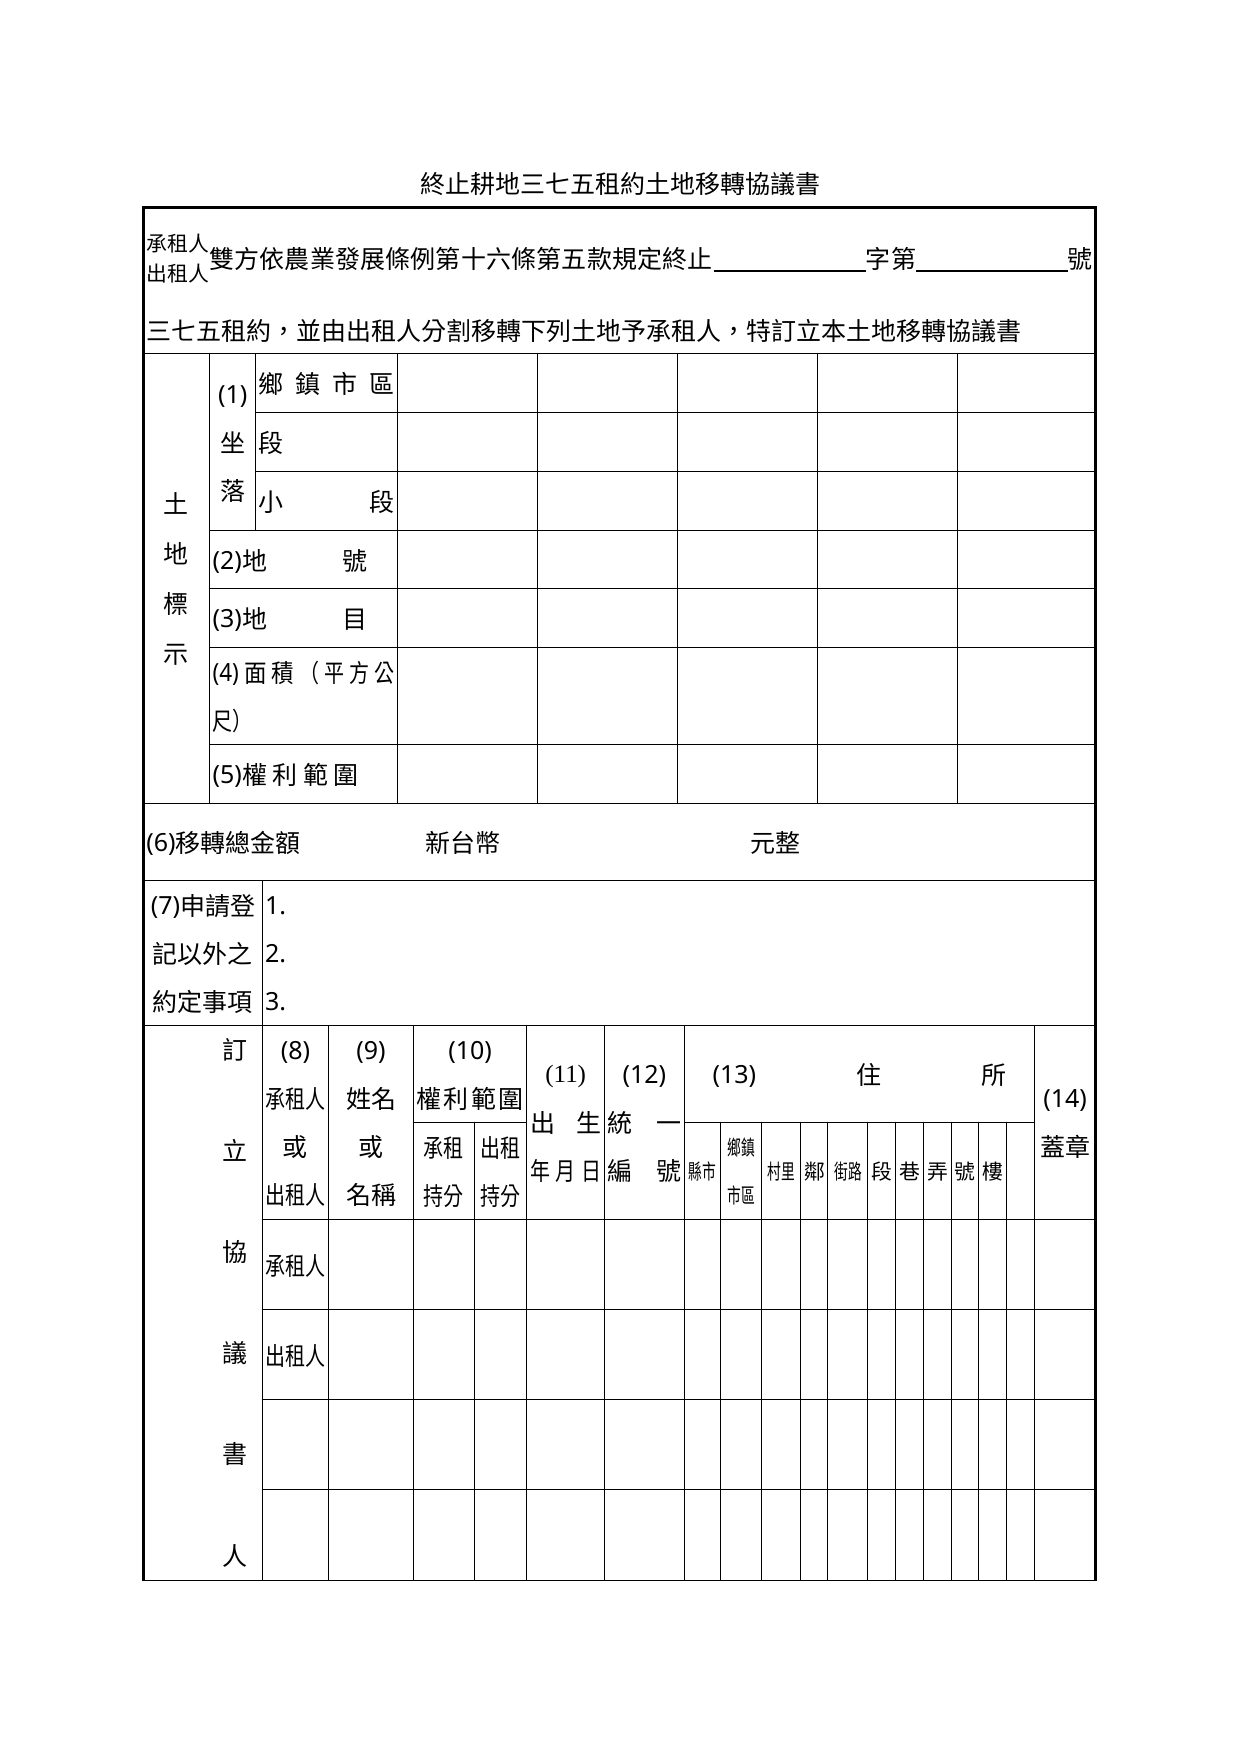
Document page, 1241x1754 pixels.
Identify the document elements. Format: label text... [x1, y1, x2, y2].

table_cell 村里 [762, 1123, 800, 1218]
table_cell [979, 1490, 1006, 1579]
table_cell [685, 1310, 720, 1399]
table_cell [329, 1400, 413, 1489]
table_cell [605, 1310, 684, 1399]
table_cell [762, 1400, 800, 1489]
table_cell [958, 531, 1094, 588]
table_cell 出租人 [263, 1310, 328, 1399]
table_cell [678, 354, 817, 412]
table_cell [538, 413, 677, 471]
table_cell [538, 589, 677, 647]
table_cell 段 [868, 1123, 895, 1218]
table_cell [924, 1220, 951, 1309]
table_cell [685, 1220, 720, 1309]
table_cell [818, 745, 957, 803]
table_cell 鄉鎮 市區 [721, 1123, 761, 1218]
table_cell [958, 745, 1094, 803]
table_cell 出租持分 [475, 1123, 526, 1218]
table_cell [828, 1220, 867, 1309]
table_cell [1035, 1310, 1094, 1399]
table_cell [605, 1400, 684, 1489]
table_cell [762, 1220, 800, 1309]
table_cell 承租人 [263, 1220, 328, 1309]
table_cell [979, 1220, 1006, 1309]
table_cell (9) 姓名 或 名稱 [329, 1026, 413, 1218]
table_cell [952, 1220, 978, 1309]
table_cell 街路 [828, 1123, 867, 1218]
table_cell [818, 354, 957, 412]
table_header 承租人出租人雙方依農業發展條例第十六條第五款規定終止 字第 號三七五租約，並由出租人分割移轉下列土地予承租人，特訂立本土地移轉協議書 [145, 209, 1094, 353]
table_cell [605, 1490, 684, 1579]
table_cell (8) 承租人或 出租人 [263, 1026, 328, 1218]
table_cell [952, 1490, 978, 1579]
table_cell [896, 1400, 923, 1489]
table_cell [924, 1490, 951, 1579]
table_cell (12) 統一 編號 [605, 1026, 684, 1218]
table_cell [329, 1220, 413, 1309]
table_cell 土 地 標 示 [145, 354, 209, 803]
table_cell [952, 1310, 978, 1399]
table_cell [678, 413, 817, 471]
table_cell [801, 1400, 827, 1489]
table_cell [762, 1490, 800, 1579]
table_cell (14)蓋章 [1035, 1026, 1094, 1218]
table_cell (1)坐落 [210, 354, 255, 529]
table_cell [538, 745, 677, 803]
table_cell [398, 648, 537, 744]
table_cell [538, 354, 677, 412]
table_cell (6)移轉總金額 新台幣 元整 [145, 804, 1094, 880]
table_cell [538, 531, 677, 588]
table_cell (5)權 利 範 圍 [210, 745, 397, 803]
table_cell [1007, 1490, 1034, 1579]
table_cell [1007, 1310, 1034, 1399]
table_cell [527, 1310, 604, 1399]
table_cell [1007, 1400, 1034, 1489]
table_cell [414, 1220, 474, 1309]
table_cell [538, 648, 677, 744]
table_cell (11) 出生 年月日 [527, 1026, 604, 1218]
table_cell [1035, 1490, 1094, 1579]
table_cell [801, 1220, 827, 1309]
table_cell [398, 413, 537, 471]
table_cell [721, 1490, 761, 1579]
table_cell [868, 1310, 895, 1399]
table_cell [896, 1310, 923, 1399]
table_cell [1007, 1123, 1034, 1218]
table_cell [398, 354, 537, 412]
table_cell (7)申請登記以外之約定事項 [145, 881, 262, 1025]
table_cell [721, 1400, 761, 1489]
table_cell [828, 1400, 867, 1489]
table_cell 巷 [896, 1123, 923, 1218]
table_cell [527, 1490, 604, 1579]
table_cell [896, 1220, 923, 1309]
table_cell 縣市 [685, 1123, 720, 1218]
table_cell [958, 354, 1094, 412]
table_cell 鄉鎮市區 [256, 354, 397, 412]
table_cell [398, 531, 537, 588]
table_cell [818, 472, 957, 529]
table_cell [828, 1490, 867, 1579]
table_cell 承租持分 [414, 1123, 474, 1218]
table_cell [818, 648, 957, 744]
table_cell [762, 1310, 800, 1399]
table_cell (10) 權利範圍 [414, 1026, 526, 1122]
table_cell [868, 1400, 895, 1489]
table_cell [721, 1310, 761, 1399]
table_cell [801, 1490, 827, 1579]
table_cell (4)面積（平方公尺） [210, 648, 397, 744]
table_cell [678, 589, 817, 647]
table_cell [475, 1490, 526, 1579]
table_cell 小段 [256, 472, 397, 529]
table_cell 1. 2. 3. [263, 881, 1094, 1025]
table_cell [527, 1400, 604, 1489]
table_cell [398, 472, 537, 529]
table_cell [958, 413, 1094, 471]
table_cell [958, 589, 1094, 647]
table_cell [979, 1400, 1006, 1489]
table_cell [329, 1310, 413, 1399]
text 終止耕地三七五租約土地移轉協議書 [148, 158, 1092, 206]
table_cell [414, 1400, 474, 1489]
table_cell [678, 648, 817, 744]
table_cell [678, 531, 817, 588]
table_cell [801, 1310, 827, 1399]
table_cell [414, 1310, 474, 1399]
table_cell [398, 589, 537, 647]
table_cell [924, 1400, 951, 1489]
table_cell [605, 1220, 684, 1309]
table_cell [414, 1490, 474, 1579]
table_cell [678, 745, 817, 803]
table_cell [1035, 1220, 1094, 1309]
table_cell [538, 472, 677, 529]
table_cell [527, 1220, 604, 1309]
table_cell 樓 [979, 1123, 1006, 1218]
table_cell [979, 1310, 1006, 1399]
table_cell (3)地 目 [210, 589, 397, 647]
table_cell [1035, 1400, 1094, 1489]
table_cell [398, 745, 537, 803]
table_cell [958, 472, 1094, 529]
table_cell 訂立協議書人 [145, 1026, 262, 1579]
table_cell [685, 1400, 720, 1489]
table_cell [828, 1310, 867, 1399]
table_cell 鄰 [801, 1123, 827, 1218]
table_cell 段 [256, 413, 397, 471]
table_cell [952, 1400, 978, 1489]
table_cell [475, 1310, 526, 1399]
table_cell [329, 1490, 413, 1579]
table_cell [818, 589, 957, 647]
table_cell [896, 1490, 923, 1579]
table_cell 號 [952, 1123, 978, 1218]
table_cell [924, 1310, 951, 1399]
table_cell [868, 1220, 895, 1309]
table_cell [818, 531, 957, 588]
table_cell [721, 1220, 761, 1309]
table_cell [958, 648, 1094, 744]
table_cell [263, 1490, 328, 1579]
table_cell [685, 1490, 720, 1579]
table_cell [868, 1490, 895, 1579]
table_cell [818, 413, 957, 471]
table_cell [1007, 1220, 1034, 1309]
table_cell [678, 472, 817, 529]
table_cell [475, 1400, 526, 1489]
table_cell (2)地 號 [210, 531, 397, 588]
table_cell 弄 [924, 1123, 951, 1218]
table_cell (13) 住 所 [685, 1026, 1034, 1122]
table_cell [475, 1220, 526, 1309]
table_cell [263, 1400, 328, 1489]
